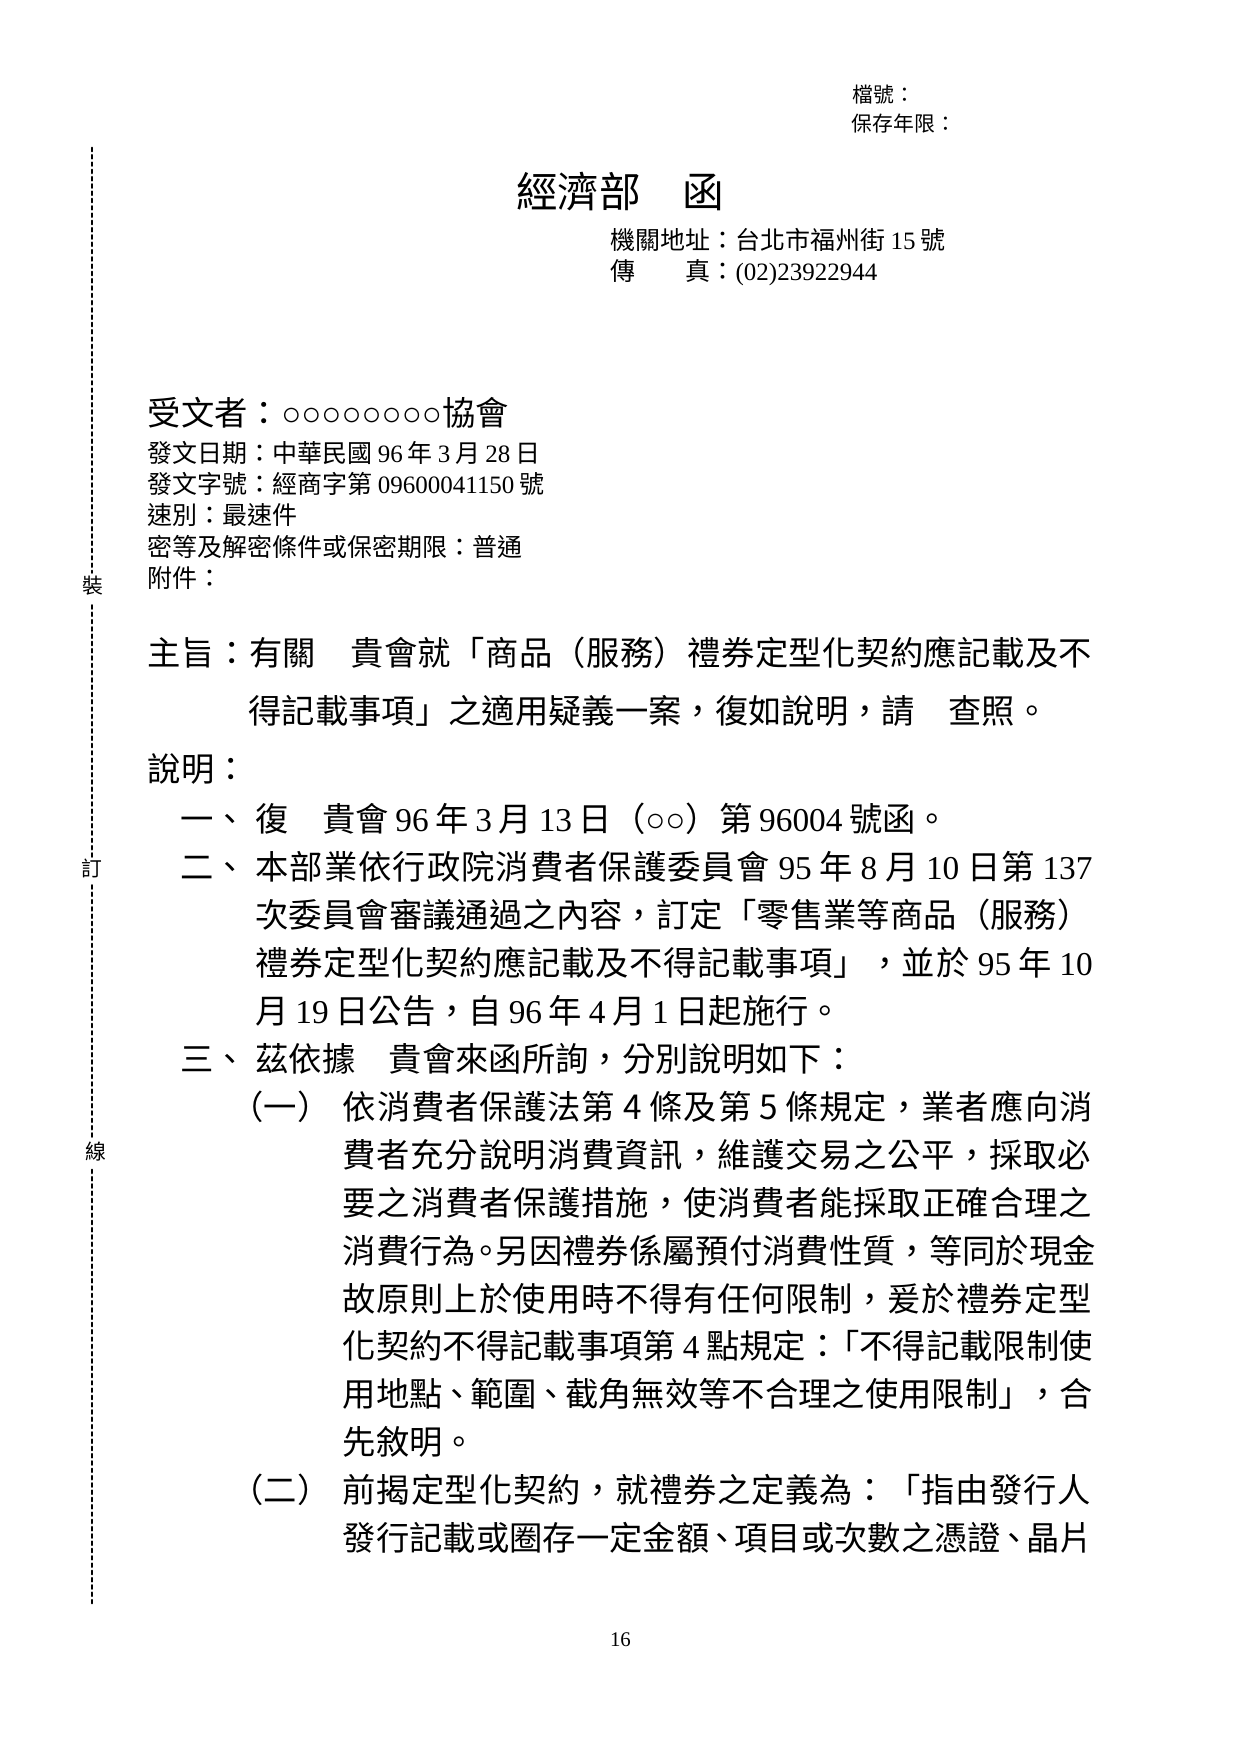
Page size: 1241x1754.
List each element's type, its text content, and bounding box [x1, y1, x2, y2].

list 復 貴會96年3月13日（○○）第96004號函。 [180, 793, 1092, 841]
text 速別：最速件 [148, 500, 1092, 531]
text 發文字號：經商字第09600041150號 [148, 468, 1092, 500]
list 前揭定型化契約，就禮券之定義為：「指由發行人發行記載或圈存一定金額、項目或次數之憑證、晶片卡或其他類似性質之證券，而由持有人以提示、交付或其他方法，向發行人或其指定之人請求交付或提供等同於上開證券所載金額之商品或服務。」，所發行之禮券只要符合前揭定義者，即使是打折出售，仍須受上開定型化契約之規範。 [230, 1464, 1092, 1560]
list 本部業依行政院消費者保護委員會95年8月10日第137次委員會審議通過之內容，訂定「零售業等商品（服務）禮券定型化契約應記載及不得記載事項」，並於95年10月19日公告，自96年4月1日起施行。 [180, 841, 1092, 1033]
text 主旨：有關 貴會就「商品（服務）禮券定型化契約應記載及不得記載事項」之適用疑義一案，復如說明，請 查照。 [148, 618, 1092, 735]
text 受文者：○○○○○○○○協會 [148, 379, 1092, 437]
text 傳 真：(02)23922944 [610, 256, 1129, 287]
text 經濟部 函 [148, 148, 1092, 223]
text 發文日期：中華民國96年3月28日 [148, 437, 1092, 468]
text 說明： [148, 735, 1092, 793]
text 附件： [148, 562, 1092, 593]
list 依消費者保護法第4條及第5條規定，業者應向消費者充分說明消費資訊，維護交易之公平，採取必要之消費者保護措施，使消費者能採取正確合理之消費行為。另因禮券係屬預付消費性質，等同於現金。故原則上於使用時不得有任何限制，爰於禮券定型化契約不得記載事項第4點規定：「不得記載限制使用地點、範圍、截角無效等不合理之使用限制」，合先敘明。 [230, 1081, 1092, 1464]
text 密等及解密條件或保密期限：普通 [148, 531, 1092, 562]
list 茲依據 貴會來函所詢，分別說明如下： [180, 1033, 1092, 1081]
text 機關地址：台北市福州街15號 [610, 224, 1129, 256]
